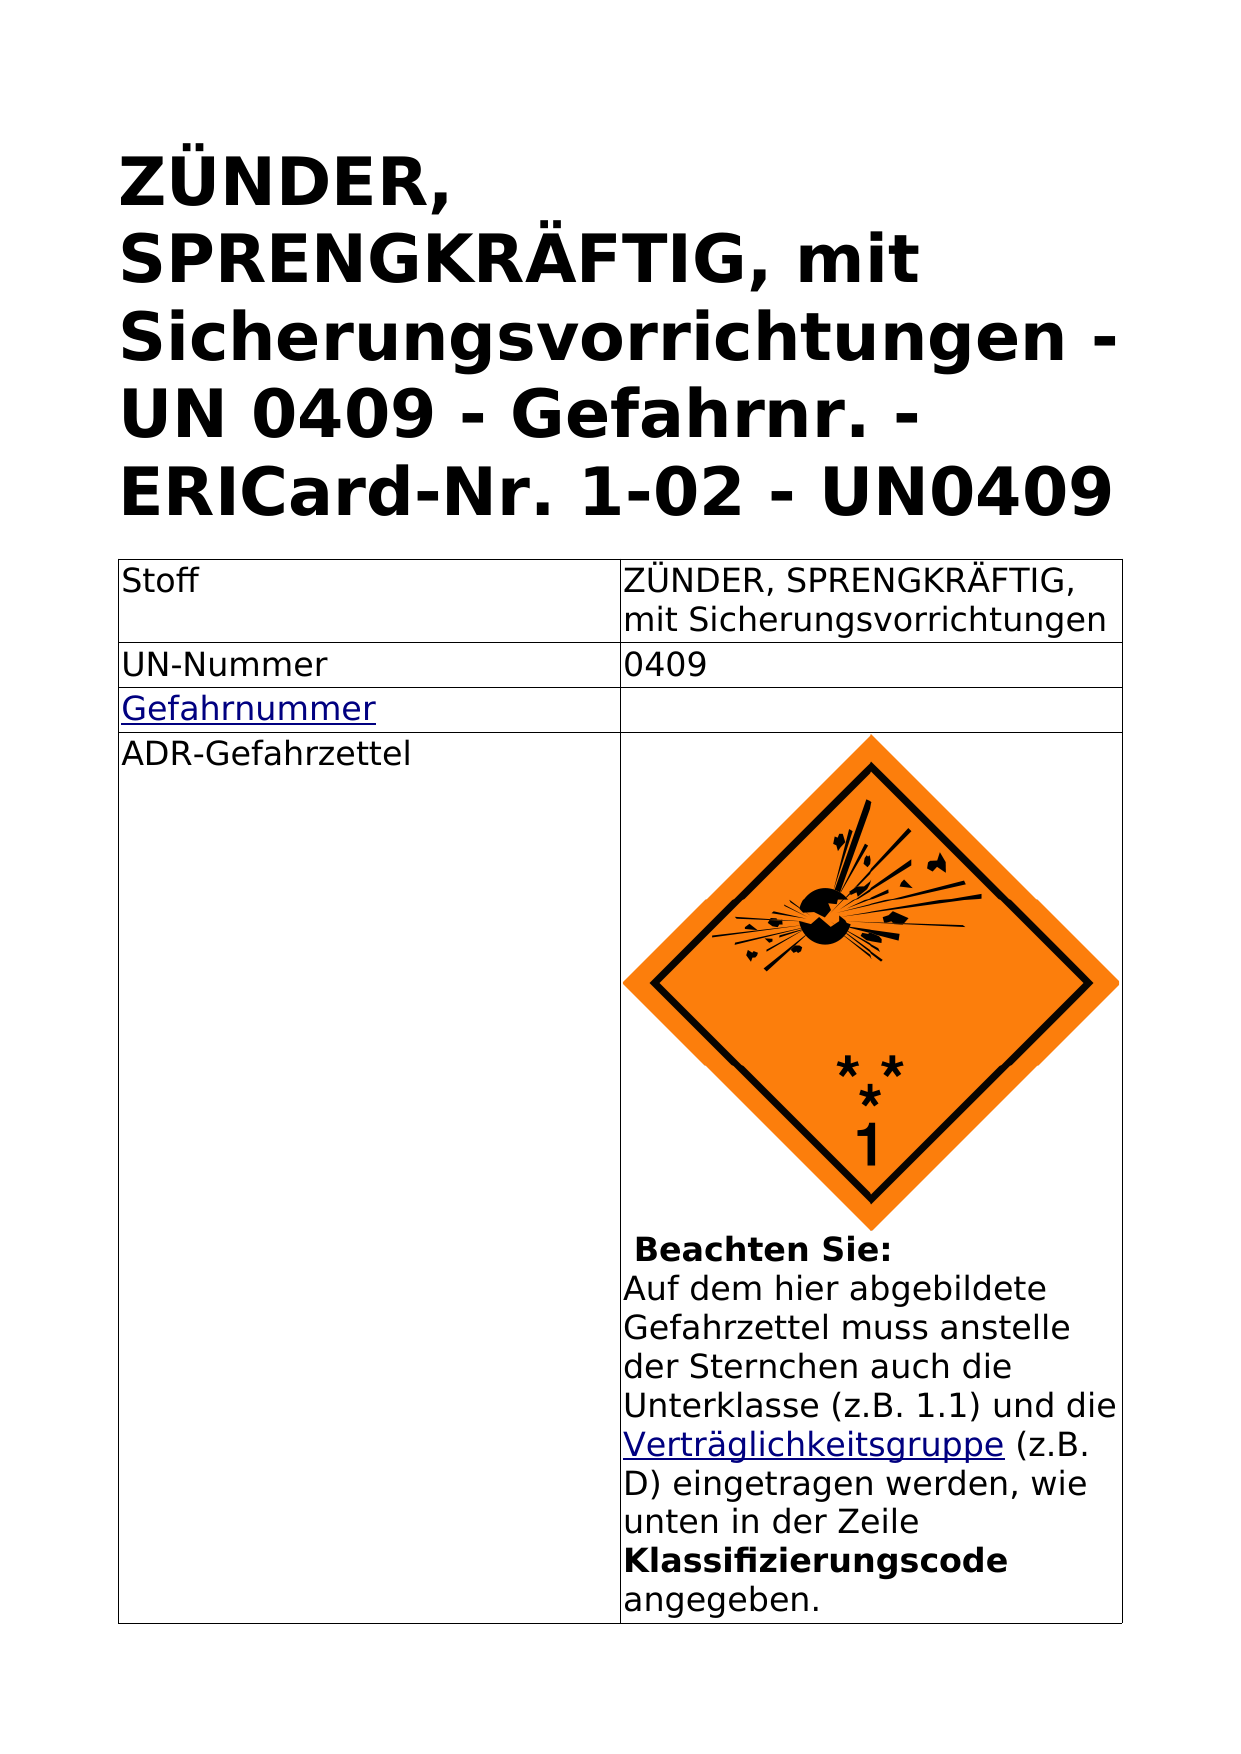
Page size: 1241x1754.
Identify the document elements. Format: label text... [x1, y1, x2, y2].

table_cell ADR-Gefahrzettel [119, 733, 620, 1622]
table_cell 0409 [621, 643, 1122, 687]
table_cell Beachten Sie: Auf dem hier abgebildete Gefahrzettel muss anstelle der Sternchen auch die Unterklasse (z.B. 1.1) und die Verträglichkeitsgruppe (z.B. D) eingetragen werden, wie unten in der Zeile Klassifizierungscode angegeben. [621, 733, 1122, 1622]
picture [622, 734, 1120, 1231]
table_header Stoff [119, 560, 620, 642]
table_cell UN-Nummer [119, 643, 620, 687]
table_cell Gefahrnummer [119, 688, 620, 732]
table_cell [621, 688, 1122, 732]
subtitle ZÜNDER, SPRENGKRÄFTIG, mit Sicherungsvorrichtungen - UN 0409 - Gefahrnr. - ERICard-Nr. 1-02 - UN0409 [118, 143, 1122, 531]
table_header ZÜNDER, SPRENGKRÄFTIG, mit Sicherungsvorrichtungen [621, 560, 1122, 642]
